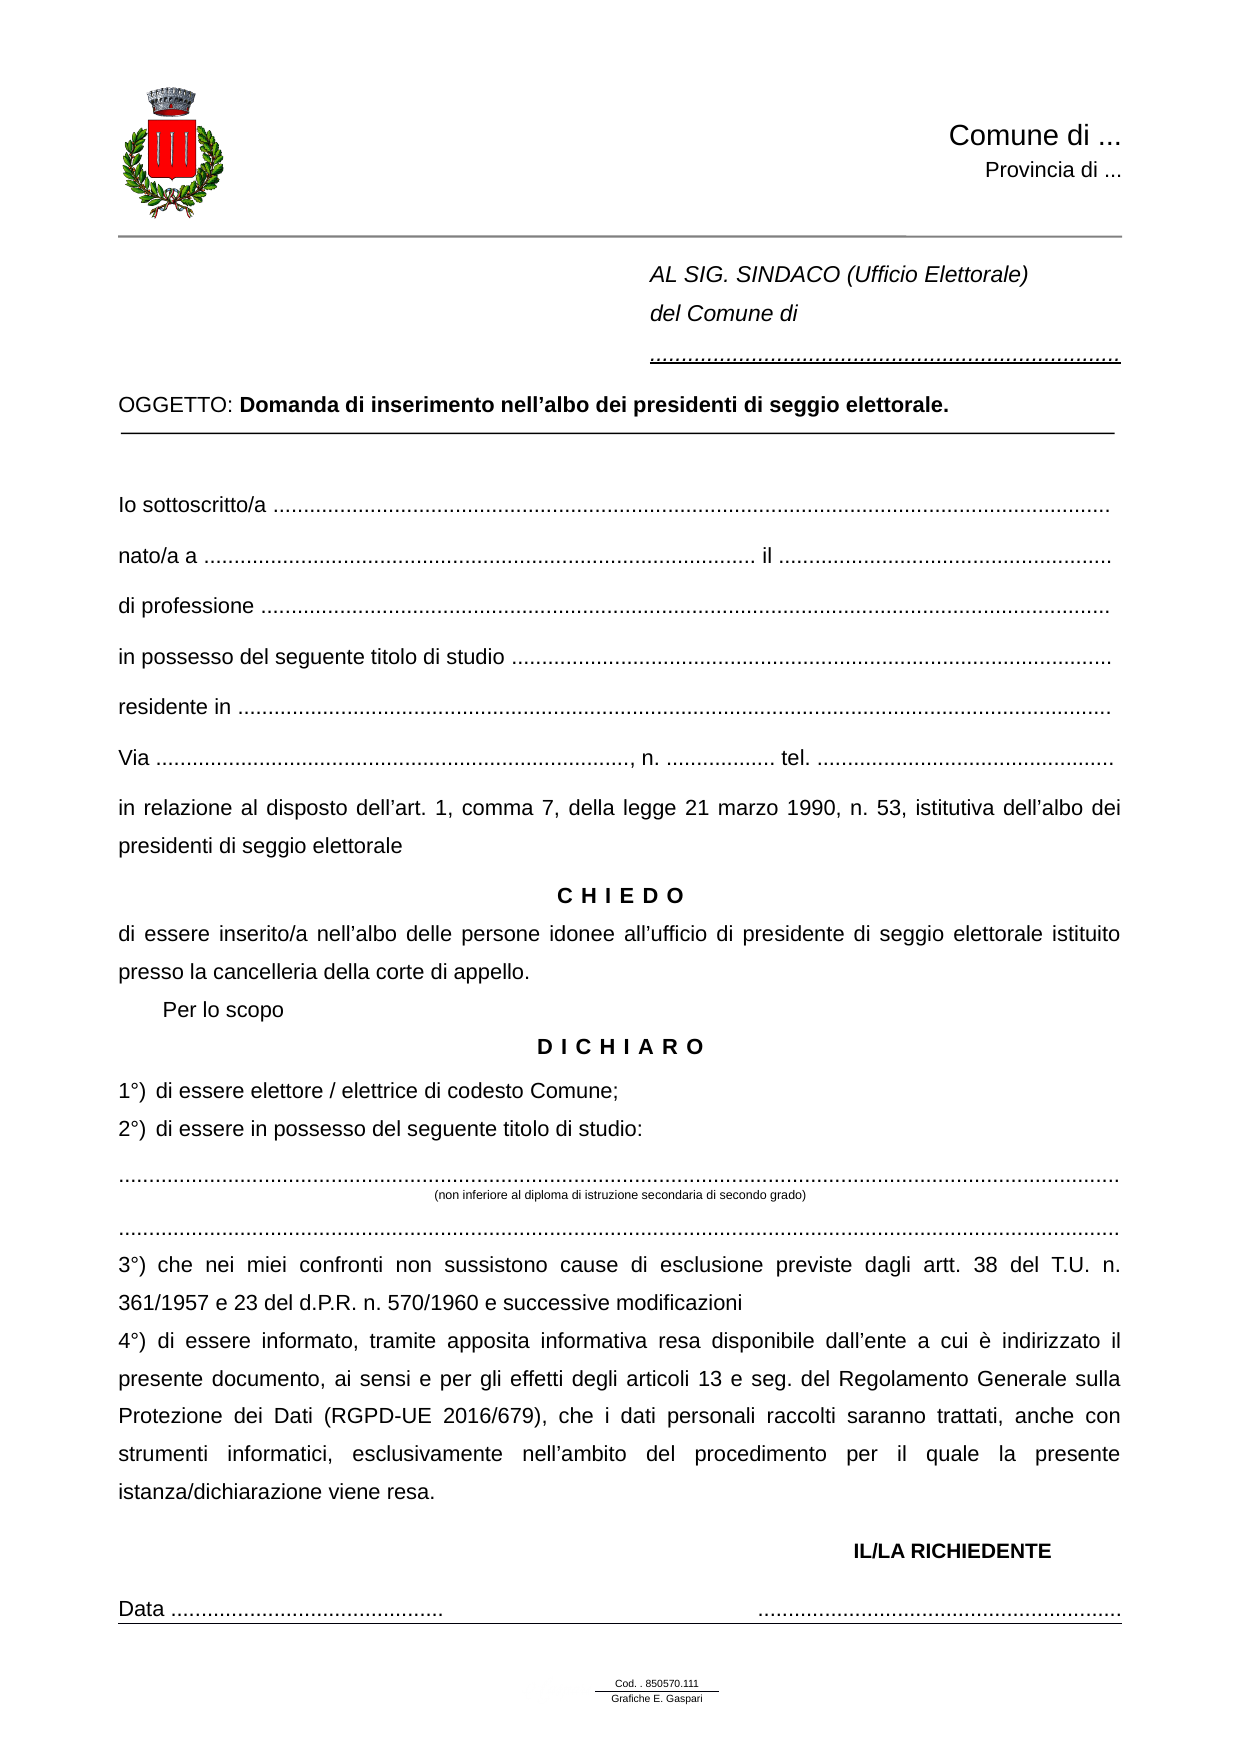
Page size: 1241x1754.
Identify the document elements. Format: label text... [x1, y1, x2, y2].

list nato/a a ........................................................................................... il ....................................................... [118, 543, 1122, 568]
text (non inferiore al diploma di istruzione secondaria di secondo grado) [118, 1187, 1122, 1202]
list di essere elettore / elettrice di codesto Comune; [118, 1078, 1122, 1103]
text in relazione al disposto dell’art. 1, comma 7, della legge 21 marzo 1990, n. 53, istitutiva dell’albo dei presidenti di seggio elettorale [118, 795, 1122, 858]
list in possesso del seguente titolo di studio ................................................................................................... [118, 644, 1122, 669]
text ..................................................................................................................................................................... [118, 1214, 1122, 1239]
list Io sottoscritto/a .......................................................................................................................................... [118, 429, 1122, 518]
text ..................................................................................................................................................................... [118, 1162, 1122, 1187]
list OGGETTO: Domanda di inserimento nell’albo dei presidenti di seggio elettorale. [118, 392, 1122, 417]
text Provincia di ... [224, 157, 1122, 182]
list AL SIG. SINDACO (Ufficio Elettorale) [650, 261, 1122, 287]
list residente in ................................................................................................................................................ [118, 694, 1122, 719]
subtitle DICHIARO [118, 1034, 1122, 1059]
text di essere inserito/a nell’albo delle persone idonee all’ufficio di presidente di seggio elettorale istituito presso la cancelleria della corte di appello. [118, 921, 1122, 984]
list di essere in possesso del seguente titolo di studio: [118, 1116, 1122, 1141]
text 3°) che nei miei confronti non sussistono cause di esclusione previste dagli artt. 38 del T.U. n. 361/1957 e 23 del d.P.R. n. 570/1960 e successive modificazioni [118, 1252, 1122, 1315]
list del Comune di [650, 300, 1122, 326]
text Per lo scopo [118, 996, 1122, 1022]
list Via .............................................................................., n. .................. tel. ................................................. [118, 744, 1122, 770]
picture [122, 87, 224, 219]
text CHIEDO [118, 883, 1122, 908]
list .......................................................................... [650, 339, 1122, 366]
subtitle IL/LA RICHIEDENTE [768, 1539, 1122, 1563]
list di professione ............................................................................................................................................ [118, 593, 1122, 618]
text Data ............................................. ............................................................ [118, 1596, 1122, 1623]
text Comune di ... [224, 118, 1122, 152]
text 4°) di essere informato, tramite apposita informativa resa disponibile dall’ente a cui è indirizzato il presente documento, ai sensi e per gli effetti degli articoli 13 e seg. del Regolamento Generale sulla Protezione dei Dati (RGPD-UE 2016/679), che i dati personali raccolti saranno trattati, anche con strumenti informatici, esclusivamente nell’ambito del procedimento per il quale la presente istanza/dichiarazione viene resa. [118, 1328, 1122, 1504]
